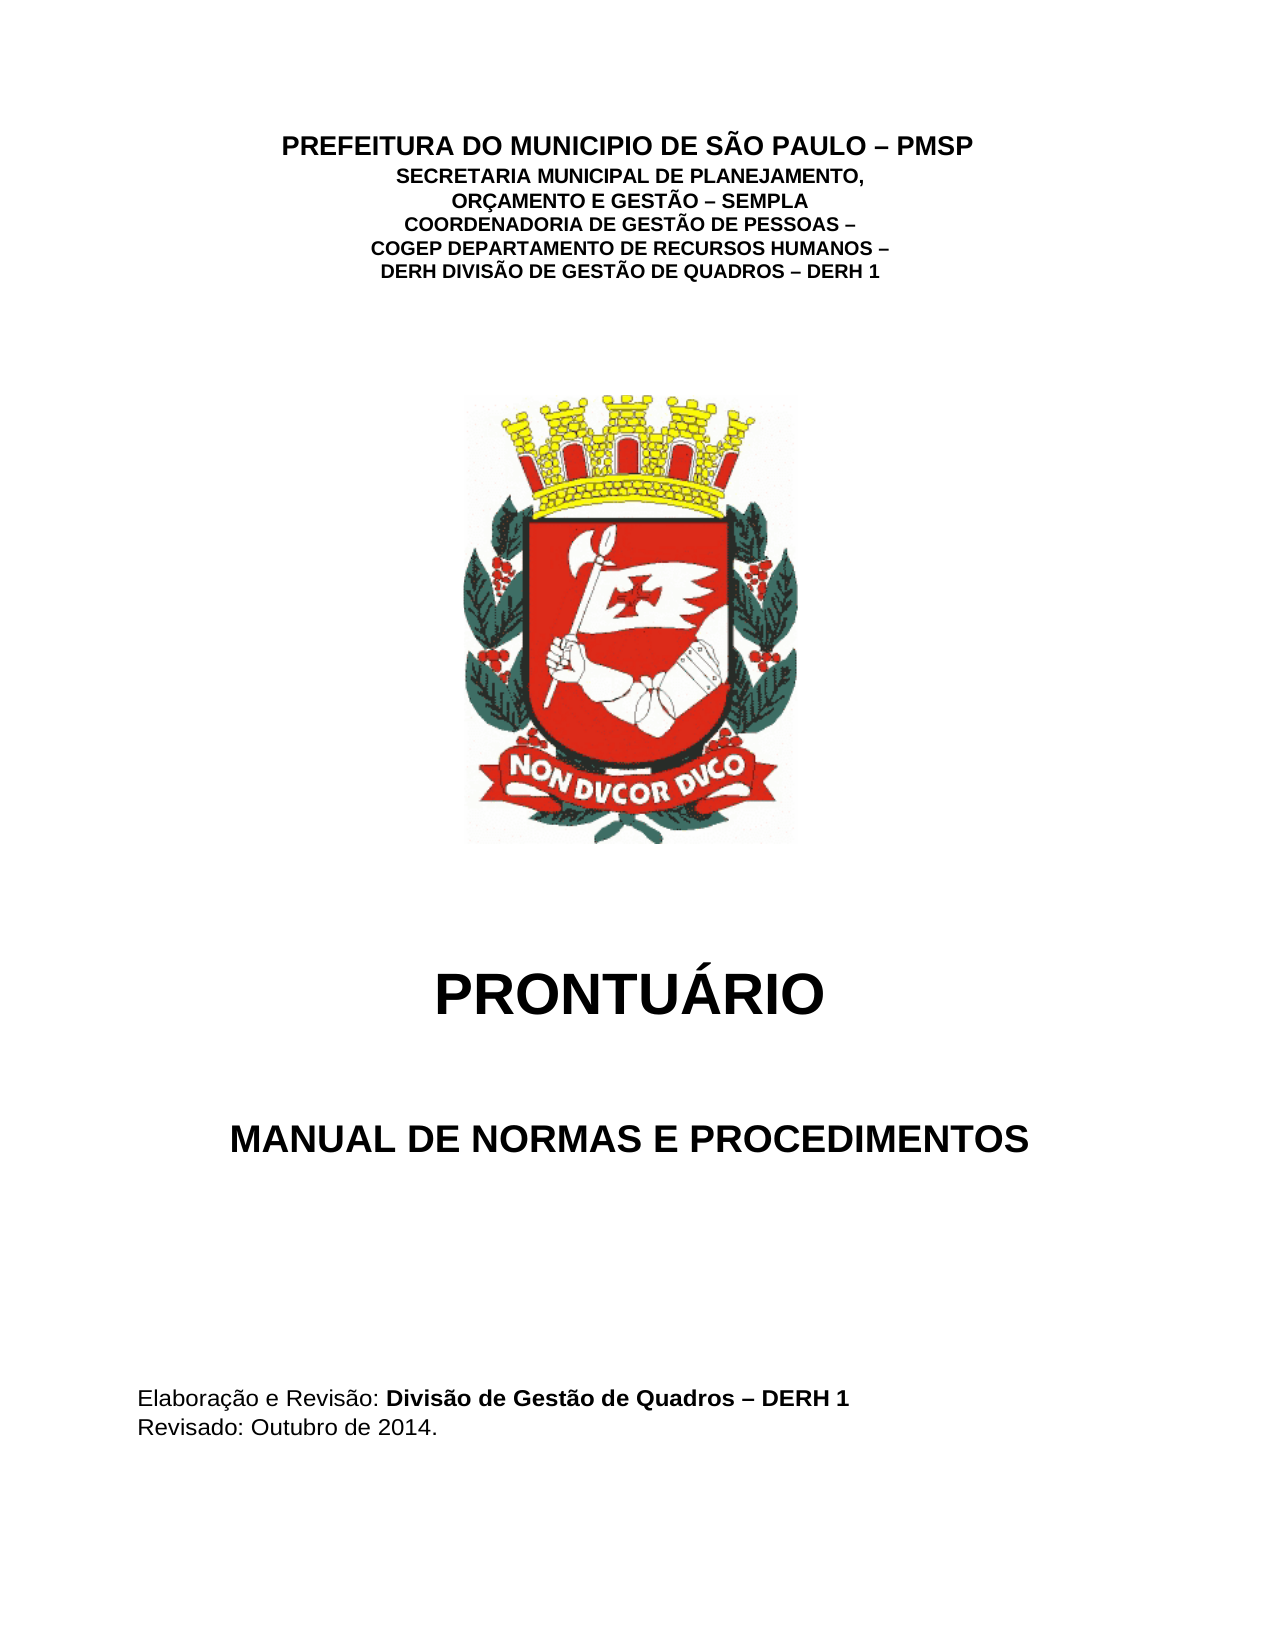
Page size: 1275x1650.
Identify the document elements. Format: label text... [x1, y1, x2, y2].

text MANUAL DE NORMAS E PROCEDIMENTOS [120, 1117, 1139, 1161]
text Revisado: Outubro de 2014. [137, 1413, 1139, 1440]
text SECRETARIA MUNICIPAL DE PLANEJAMENTO, ORÇAMENTO E GESTÃO – SEMPLA COORDENADORIA DE GESTÃO DE PESSOAS – COGEP DEPARTAMENTO DE RECURSOS HUMANOS – DERH DIVISÃO DE GESTÃO DE QUADROS – DERH 1 [366, 163, 893, 283]
text Elaboração e Revisão: Divisão de Gestão de Quadros – DERH 1 [137, 1385, 1139, 1412]
subtitle PREFEITURA DO MUNICIPIO DE SÃO PAULO – PMSP [281, 129, 1139, 161]
text PRONTUÁRIO [120, 959, 1139, 1027]
